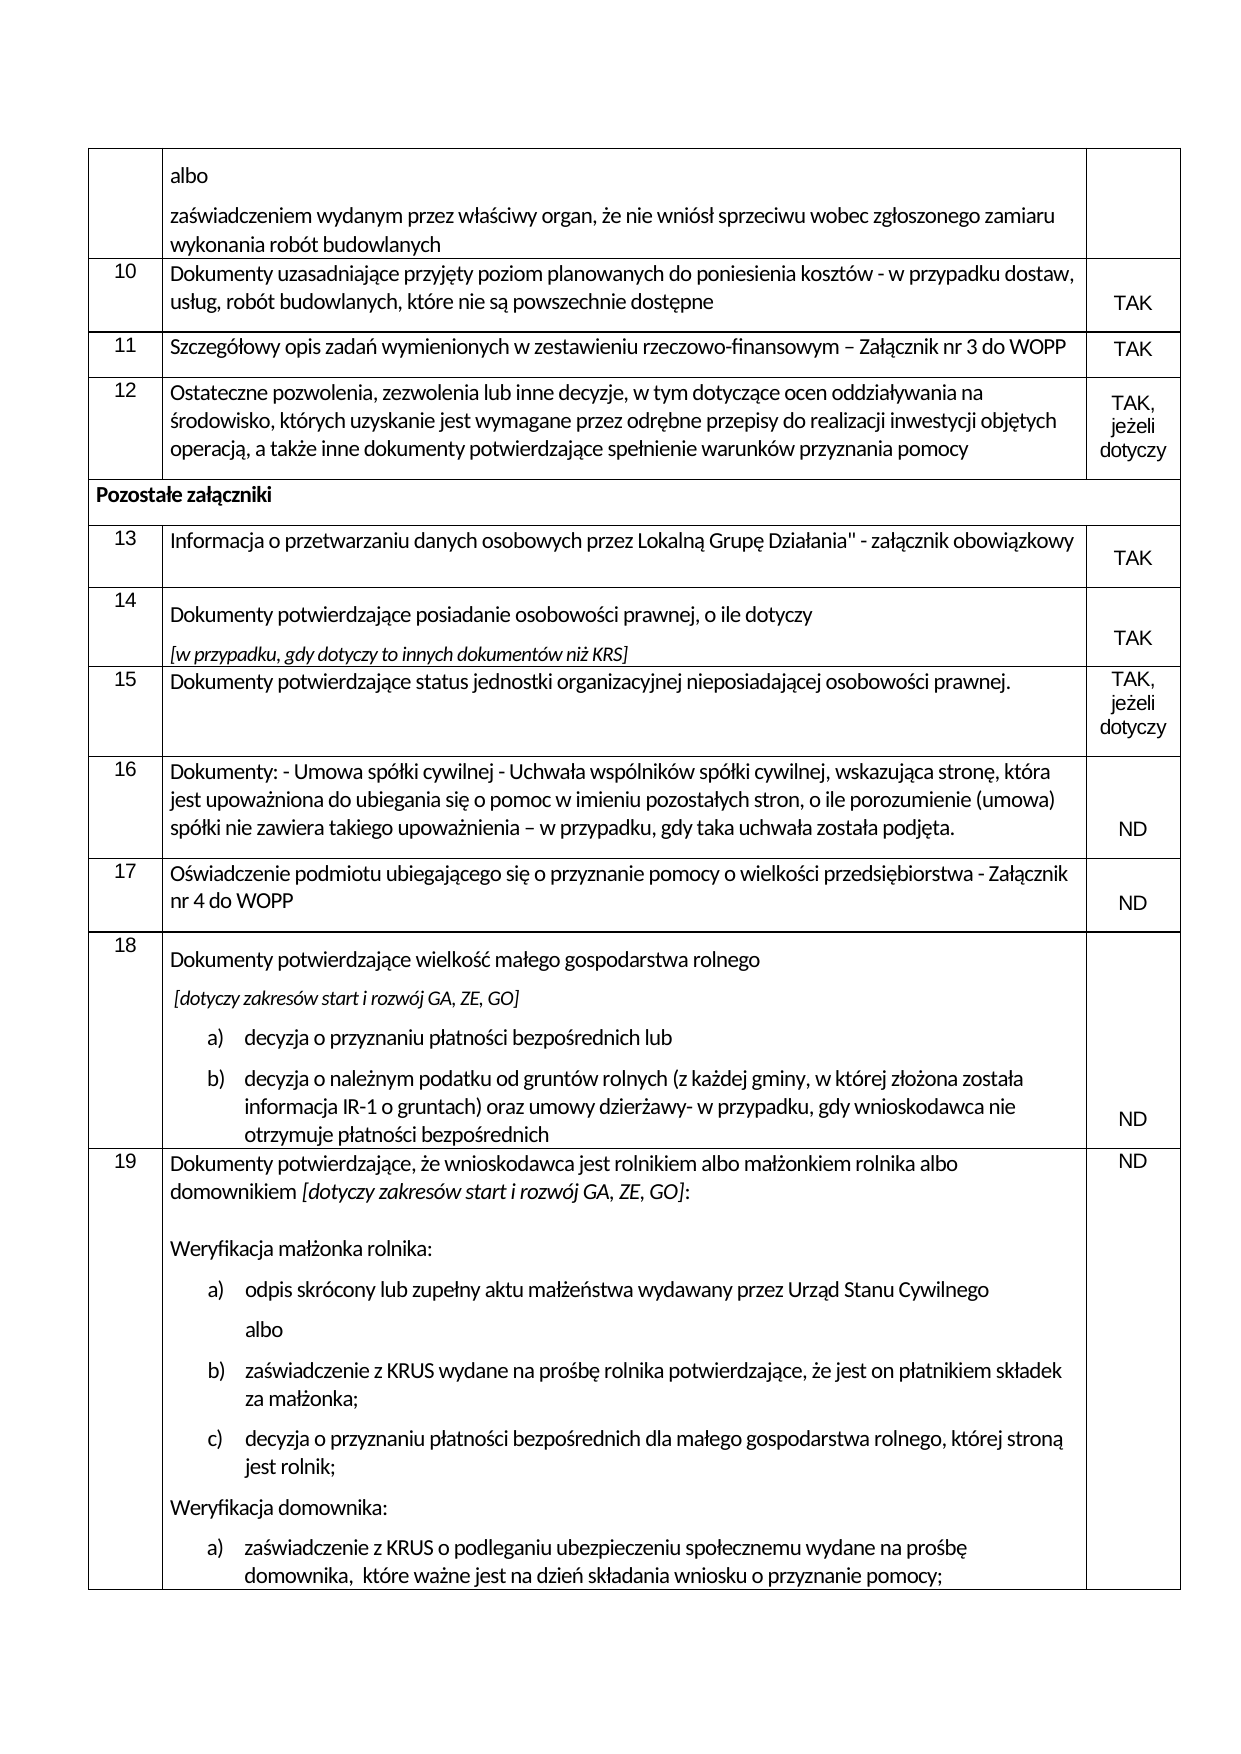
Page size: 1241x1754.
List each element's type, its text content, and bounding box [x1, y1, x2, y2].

table_cell TAK [1087, 526, 1180, 587]
table_cell 12 [89, 378, 162, 479]
table_cell 16 [89, 757, 162, 858]
table_cell Dokumenty uzasadniające przyjęty poziom planowanych do poniesienia kosztów - w przypadku dostaw, usług, robót budowlanych, które nie są powszechnie dostępne [163, 259, 1086, 331]
table_cell ND [1087, 1149, 1180, 1589]
table_cell 18 [89, 933, 162, 1148]
table_cell Dokumenty potwierdzające wielkość małego gospodarstwa rolnego [dotyczy zakresów start i rozwój GA, ZE, GO] decyzja o przyznaniu płatności bezpośrednich lub decyzja o należnym podatku od gruntów rolnych (z każdej gminy, w której złożona została informacja IR-1 o gruntach) oraz umowy dzierżawy- w przypadku, gdy wnioskodawca nie otrzymuje płatności bezpośrednich [163, 933, 1086, 1148]
table_cell TAK, jeżeli dotyczy [1087, 378, 1180, 479]
table_cell Dokumenty potwierdzające status jednostki organizacyjnej nieposiadającej osobowości prawnej. [163, 667, 1086, 756]
table_cell Dokumenty potwierdzające posiadanie osobowości prawnej, o ile dotyczy [w przypadku, gdy dotyczy to innych dokumentów niż KRS] [163, 588, 1086, 666]
table_cell TAK [1087, 333, 1180, 377]
table_cell TAK [1087, 588, 1180, 666]
table_cell albo zaświadczeniem wydanym przez właściwy organ, że nie wniósł sprzeciwu wobec zgłoszonego zamiaru wykonania robót budowlanych [163, 149, 1086, 258]
table_cell Dokumenty: - Umowa spółki cywilnej - Uchwała wspólników spółki cywilnej, wskazująca stronę, która jest upoważniona do ubiegania się o pomoc w imieniu pozostałych stron, o ile porozumienie (umowa) spółki nie zawiera takiego upoważnienia – w przypadku, gdy taka uchwała została podjęta. [163, 757, 1086, 858]
table_cell ND [1087, 933, 1180, 1148]
table_cell Pozostałe załączniki [89, 480, 1180, 525]
table_cell TAK, jeżeli dotyczy [1087, 667, 1180, 756]
table_cell ND [1087, 859, 1180, 931]
table_cell 13 [89, 526, 162, 587]
table_cell ND [1087, 757, 1180, 858]
table_cell 15 [89, 667, 162, 756]
table_cell [1087, 149, 1180, 258]
table_cell 11 [89, 333, 162, 377]
table_cell 17 [89, 859, 162, 931]
table_cell Informacja o przetwarzaniu danych osobowych przez Lokalną Grupę Działania" - załącznik obowiązkowy [163, 526, 1086, 587]
table_cell Szczegółowy opis zadań wymienionych w zestawieniu rzeczowo-finansowym – Załącznik nr 3 do WOPP [163, 333, 1086, 377]
table_cell Oświadczenie podmiotu ubiegającego się o przyznanie pomocy o wielkości przedsiębiorstwa - Załącznik nr 4 do WOPP [163, 859, 1086, 931]
table_cell [89, 149, 162, 258]
table_cell TAK [1087, 259, 1180, 331]
table_cell 14 [89, 588, 162, 666]
table_cell 19 [89, 1149, 162, 1589]
table_cell Dokumenty potwierdzające, że wnioskodawca jest rolnikiem albo małżonkiem rolnika albo domownikiem [dotyczy zakresów start i rozwój GA, ZE, GO]: Weryfikacja małżonka rolnika: odpis skrócony lub zupełny aktu małżeństwa wydawany przez Urząd Stanu Cywilnego albo zaświadczenie z KRUS wydane na prośbę rolnika potwierdzające, że jest on płatnikiem składek za małżonka; decyzja o przyznaniu płatności bezpośrednich dla małego gospodarstwa rolnego, której stroną jest rolnik; Weryfikacja domownika: zaświadczenie z KRUS o podleganiu ubezpieczeniu społecznemu wydane na prośbę domownika, które ważne jest na dzień składania wniosku o przyznanie pomocy; zaświadczenie z KRUS wydane na prośbę rolnika potwierdzające, że jest on płatnikiem składek za domownika; decyzja o przyznaniu płatności bezpośrednich dla małego gospodarstwa rolnego której stroną jest rolnik będący płatnikiem składek ubezpieczenia domownika; [163, 1149, 1086, 1589]
table_cell 10 [89, 259, 162, 331]
table_cell Ostateczne pozwolenia, zezwolenia lub inne decyzje, w tym dotyczące ocen oddziaływania na środowisko, których uzyskanie jest wymagane przez odrębne przepisy do realizacji inwestycji objętych operacją, a także inne dokumenty potwierdzające spełnienie warunków przyznania pomocy [163, 378, 1086, 479]
